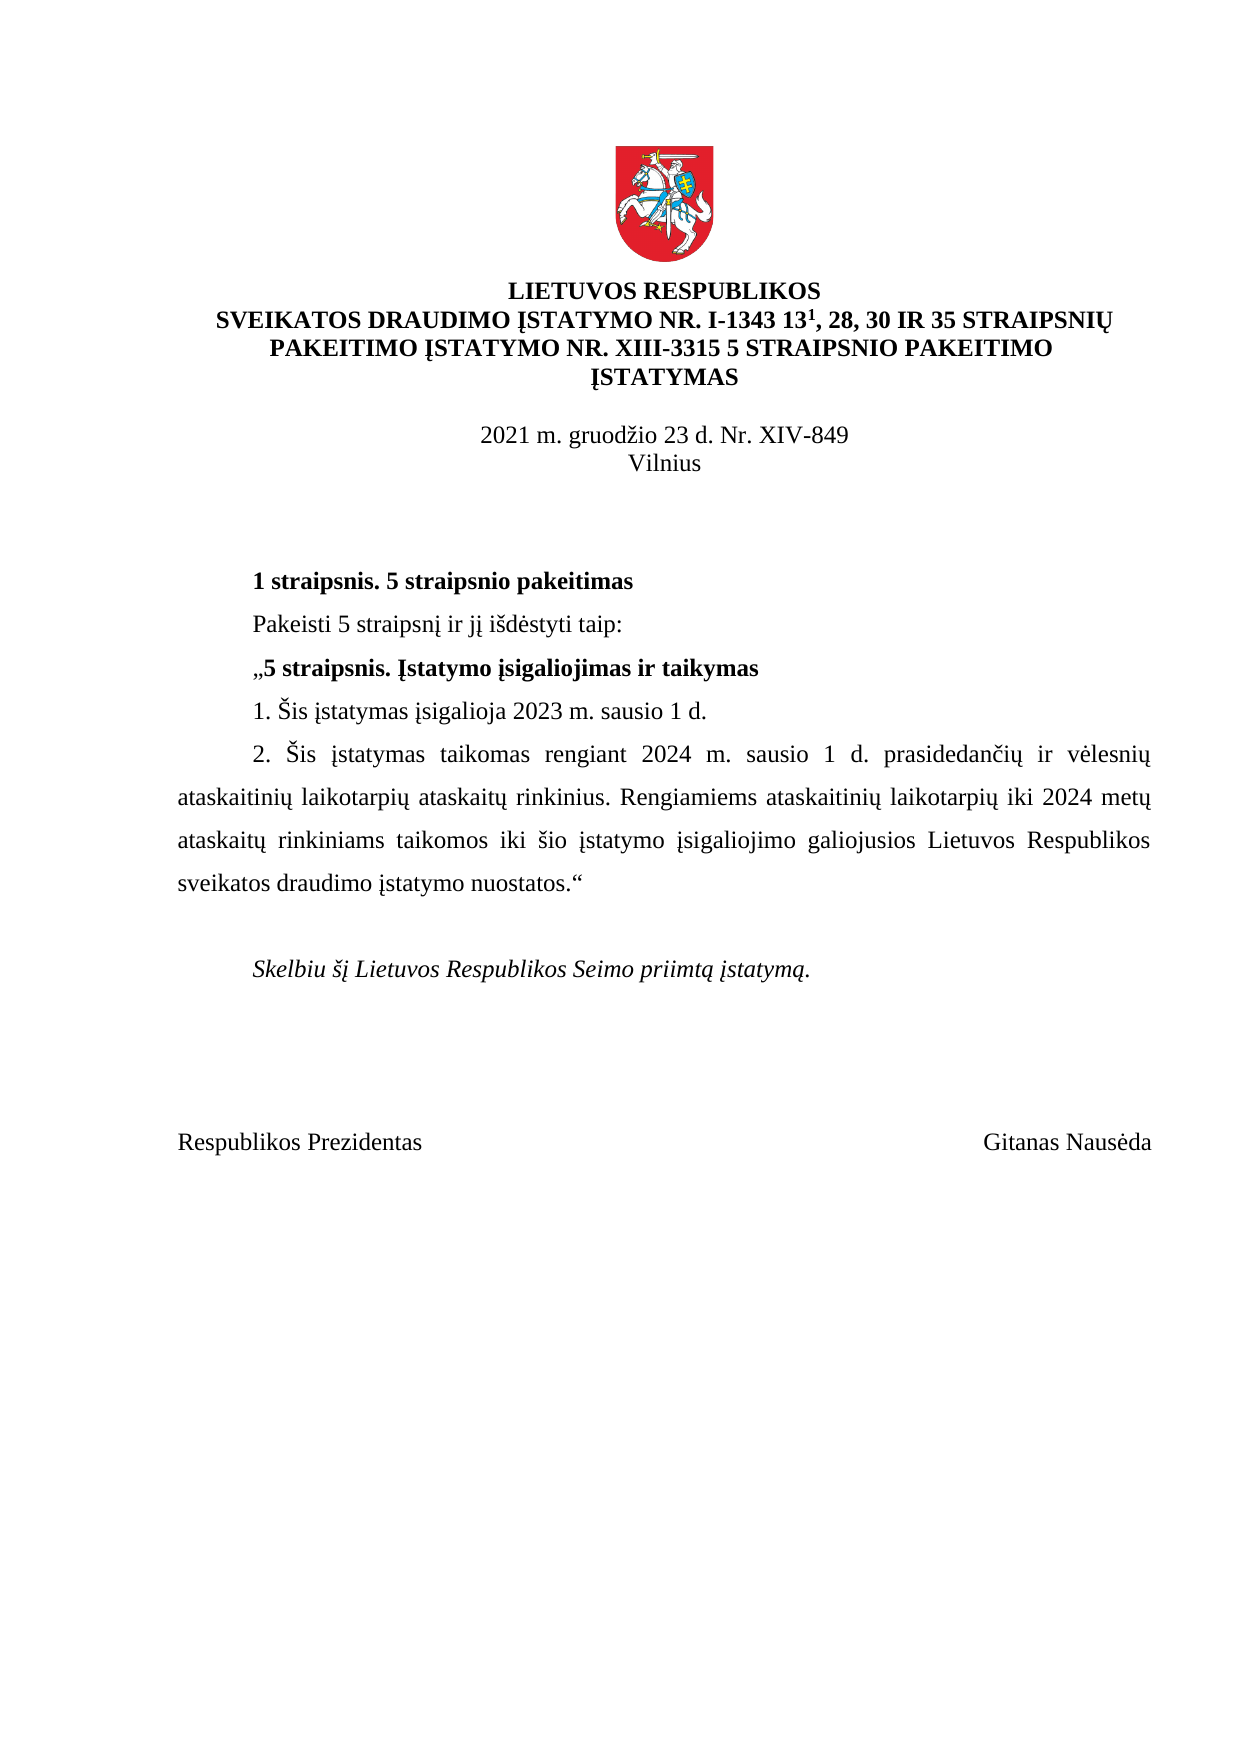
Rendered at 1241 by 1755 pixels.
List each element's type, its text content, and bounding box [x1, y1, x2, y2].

text „5 straipsnis. Įstatymo įsigaliojimas ir taikymas [177, 653, 1152, 681]
text 2021 m. gruodžio 23 d. Nr. XIV-849 [177, 420, 1152, 448]
text Vilnius [177, 448, 1152, 477]
text 1. Šis įstatymas įsigalioja 2023 m. sausio 1 d. [177, 696, 1152, 724]
text LIETUVOS RESPUBLIKOS [177, 276, 1152, 305]
text Pakeisti 5 straipsnį ir jį išdėstyti taip: [177, 609, 1152, 638]
text Respublikos Prezidentas Gitanas Nausėda [177, 1127, 1152, 1156]
text SVEIKATOS DRAUDIMO ĮSTATYMO NR. I-1343 131, 28, 30 IR 35 STRAIPSNIŲ PAKEITIMO ĮSTATYMO NR. XIII-3315 5 STRAIPSNIO PAKEITIMO [177, 305, 1152, 362]
text 2. Šis įstatymas taikomas rengiant 2024 m. sausio 1 d. prasidedančių ir vėlesnių ataskaitinių laikotarpių ataskaitų rinkinius. Rengiamiems ataskaitinių laikotarpių iki 2024 metų ataskaitų rinkiniams taikomos iki šio įstatymo įsigaliojimo galiojusios Lietuvos Respublikos sveikatos draudimo įstatymo nuostatos.“ [177, 739, 1152, 897]
text 1 straipsnis. 5 straipsnio pakeitimas [177, 566, 1152, 595]
text Skelbiu šį Lietuvos Respublikos Seimo priimtą įstatymą. [177, 954, 1152, 983]
text ĮSTATYMAS [177, 362, 1152, 391]
